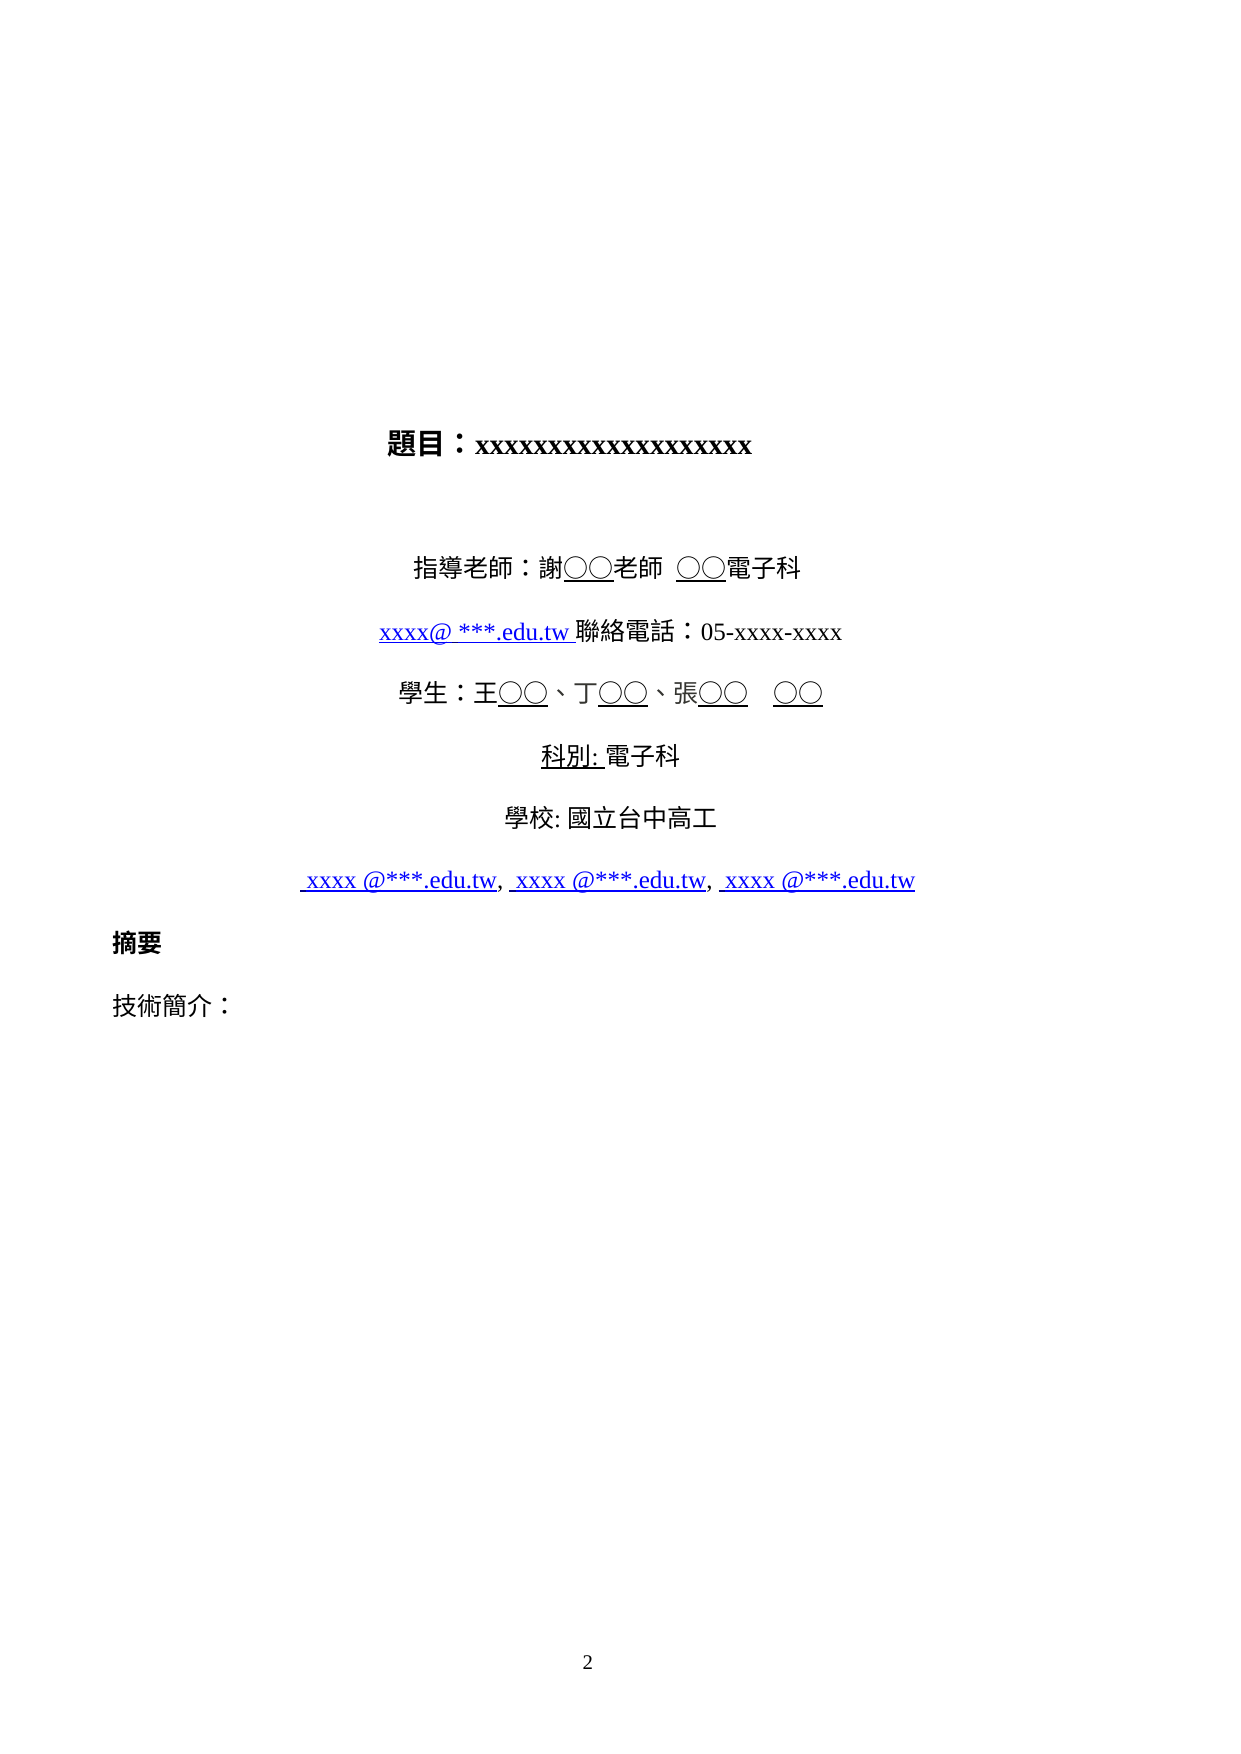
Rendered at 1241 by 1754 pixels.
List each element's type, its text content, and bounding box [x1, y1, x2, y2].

text 技術簡介： [112, 963, 1063, 1025]
text 摘要 [112, 900, 1063, 963]
text 學生：王○○、丁○○、張○○ ○○ [149, 650, 1072, 713]
text 題目：xxxxxxxxxxxxxxxxxxx [112, 400, 1034, 463]
text xxxx@ ***.edu.tw 聯絡電話：05-xxxx-xxxx [149, 588, 1072, 650]
text 學校: 國立台中高工 [149, 775, 1072, 838]
text 科別: 電子科 [149, 713, 1072, 775]
text 指導老師：謝○○老師 ○○電子科 [149, 525, 1072, 588]
text xxxx @***.edu.tw, xxxx @***.edu.tw, xxxx @***.edu.tw [150, 838, 1072, 900]
